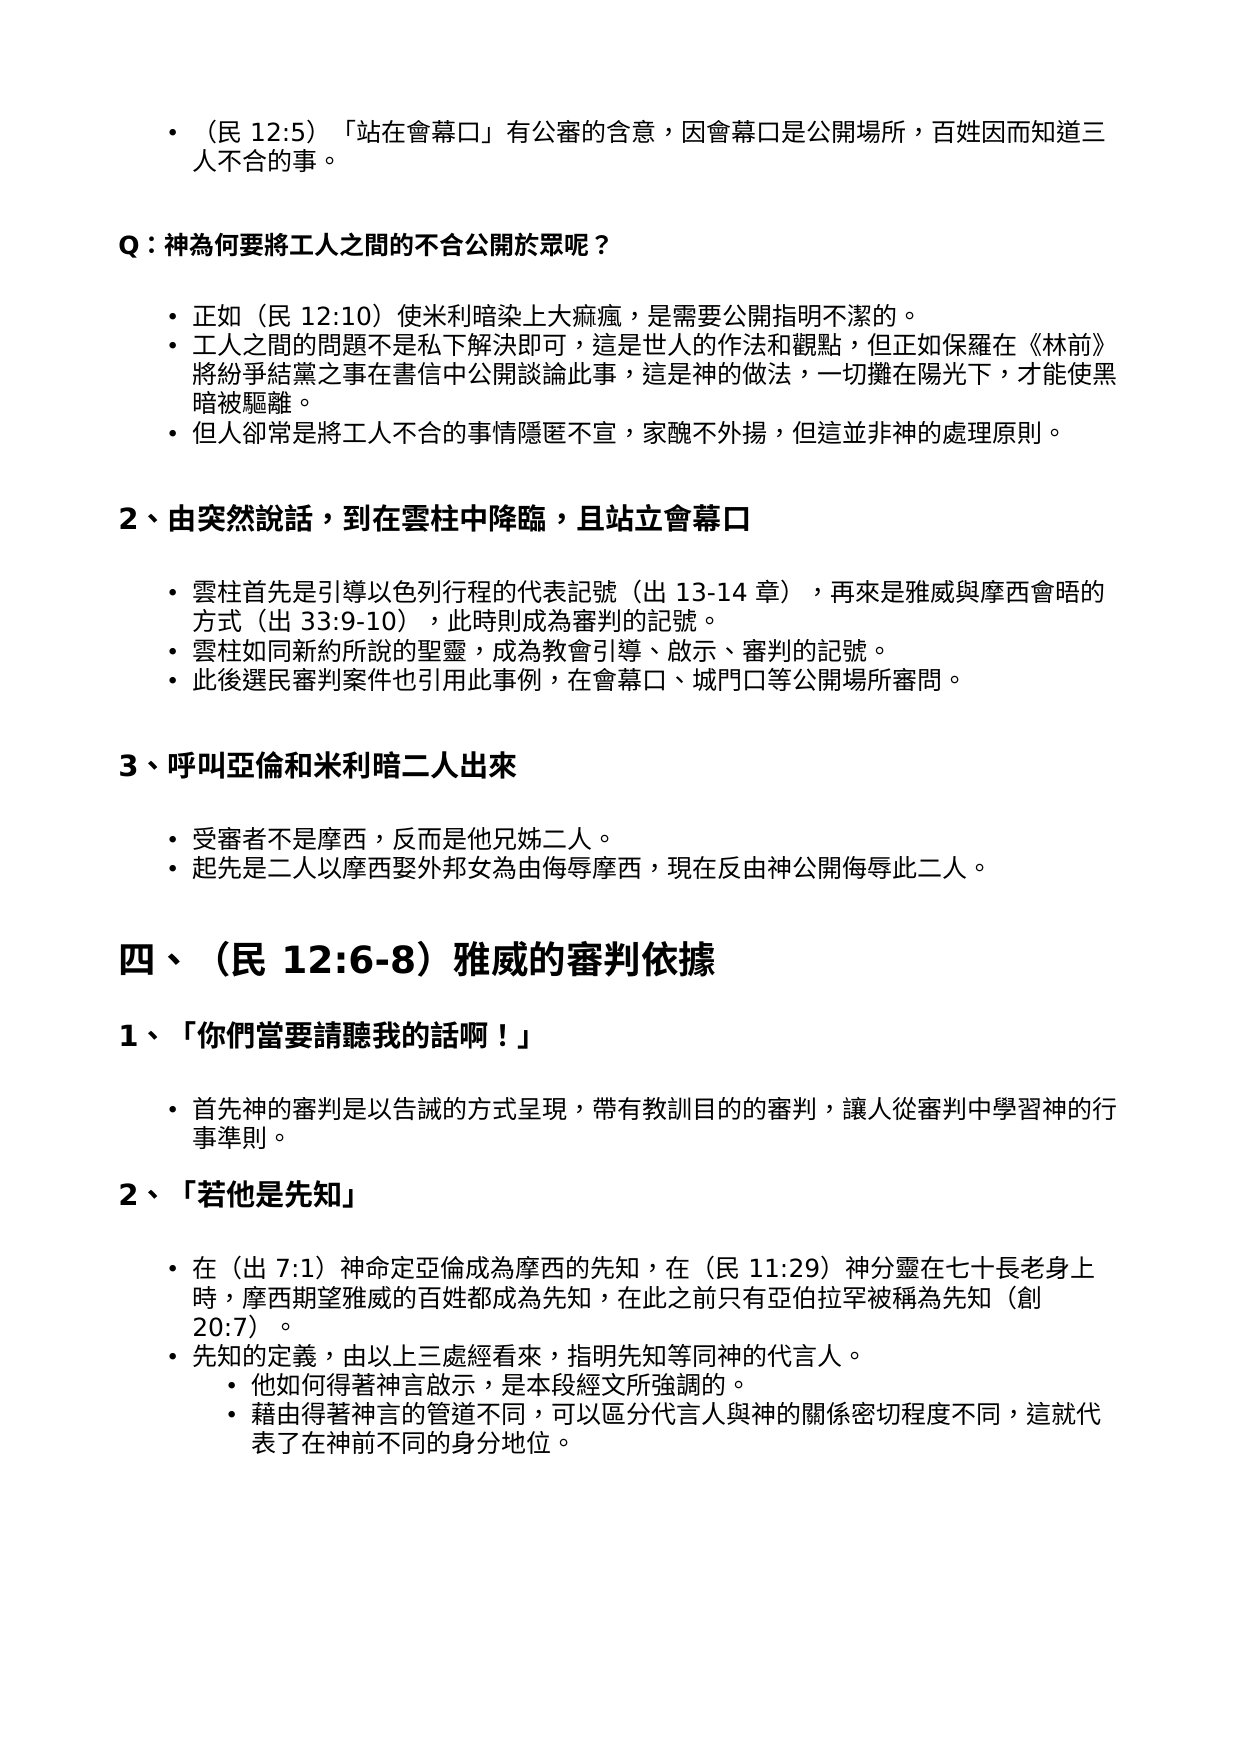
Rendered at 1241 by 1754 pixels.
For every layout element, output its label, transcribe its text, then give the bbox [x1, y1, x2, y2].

list 雲柱首先是引導以色列行程的代表記號（出 13-14 章），再來是雅威與摩西會晤的方式（出 33:9-10），此時則成為審判的記號。 [177, 578, 1122, 637]
list 此後選民審判案件也引用此事例，在會幕口、城門口等公開場所審問。 [177, 666, 1122, 695]
list 先知的定義，由以上三處經看來，指明先知等同神的代言人。 [177, 1342, 1122, 1371]
subtitle 四、（民 12:6-8）雅威的審判依據 [118, 938, 1122, 982]
subtitle 3、呼叫亞倫和米利暗二人出來 [118, 749, 1122, 783]
list 工人之間的問題不是私下解決即可，這是世人的作法和觀點，但正如保羅在《林前》將紛爭結黨之事在書信中公開談論此事，這是神的做法，一切攤在陽光下，才能使黑暗被驅離。 [177, 331, 1122, 419]
subtitle Q：神為何要將工人之間的不合公開於眾呢？ [118, 231, 1122, 260]
subtitle 2、「若他是先知」 [118, 1179, 1122, 1213]
list 雲柱如同新約所說的聖靈，成為教會引導、啟示、審判的記號。 [177, 637, 1122, 666]
list 他如何得著神言啟示，是本段經文所強調的。 [236, 1371, 1122, 1400]
list 起先是二人以摩西娶外邦女為由侮辱摩西，現在反由神公開侮辱此二人。 [177, 854, 1122, 884]
list 藉由得著神言的管道不同，可以區分代言人與神的關係密切程度不同，這就代表了在神前不同的身分地位。 [236, 1400, 1122, 1459]
list 但人卻常是將工人不合的事情隱匿不宣，家醜不外揚，但這並非神的處理原則。 [177, 419, 1122, 448]
subtitle 1、「你們當要請聽我的話啊！」 [118, 1019, 1122, 1053]
list 在（出 7:1）神命定亞倫成為摩西的先知，在（民 11:29）神分靈在七十長老身上時，摩西期望雅威的百姓都成為先知，在此之前只有亞伯拉罕被稱為先知（創 20:7）。 [177, 1254, 1122, 1342]
list 首先神的審判是以告誡的方式呈現，帶有教訓目的的審判，讓人從審判中學習神的行事準則。 [177, 1095, 1122, 1154]
list （民 12:5）「站在會幕口」有公審的含意，因會幕口是公開場所，百姓因而知道三人不合的事。 [177, 118, 1122, 176]
list 正如（民 12:10）使米利暗染上大痲瘋，是需要公開指明不潔的。 [177, 302, 1122, 331]
list 受審者不是摩西，反而是他兄姊二人。 [177, 825, 1122, 854]
subtitle 2、由突然說話，到在雲柱中降臨，且站立會幕口 [118, 502, 1122, 536]
